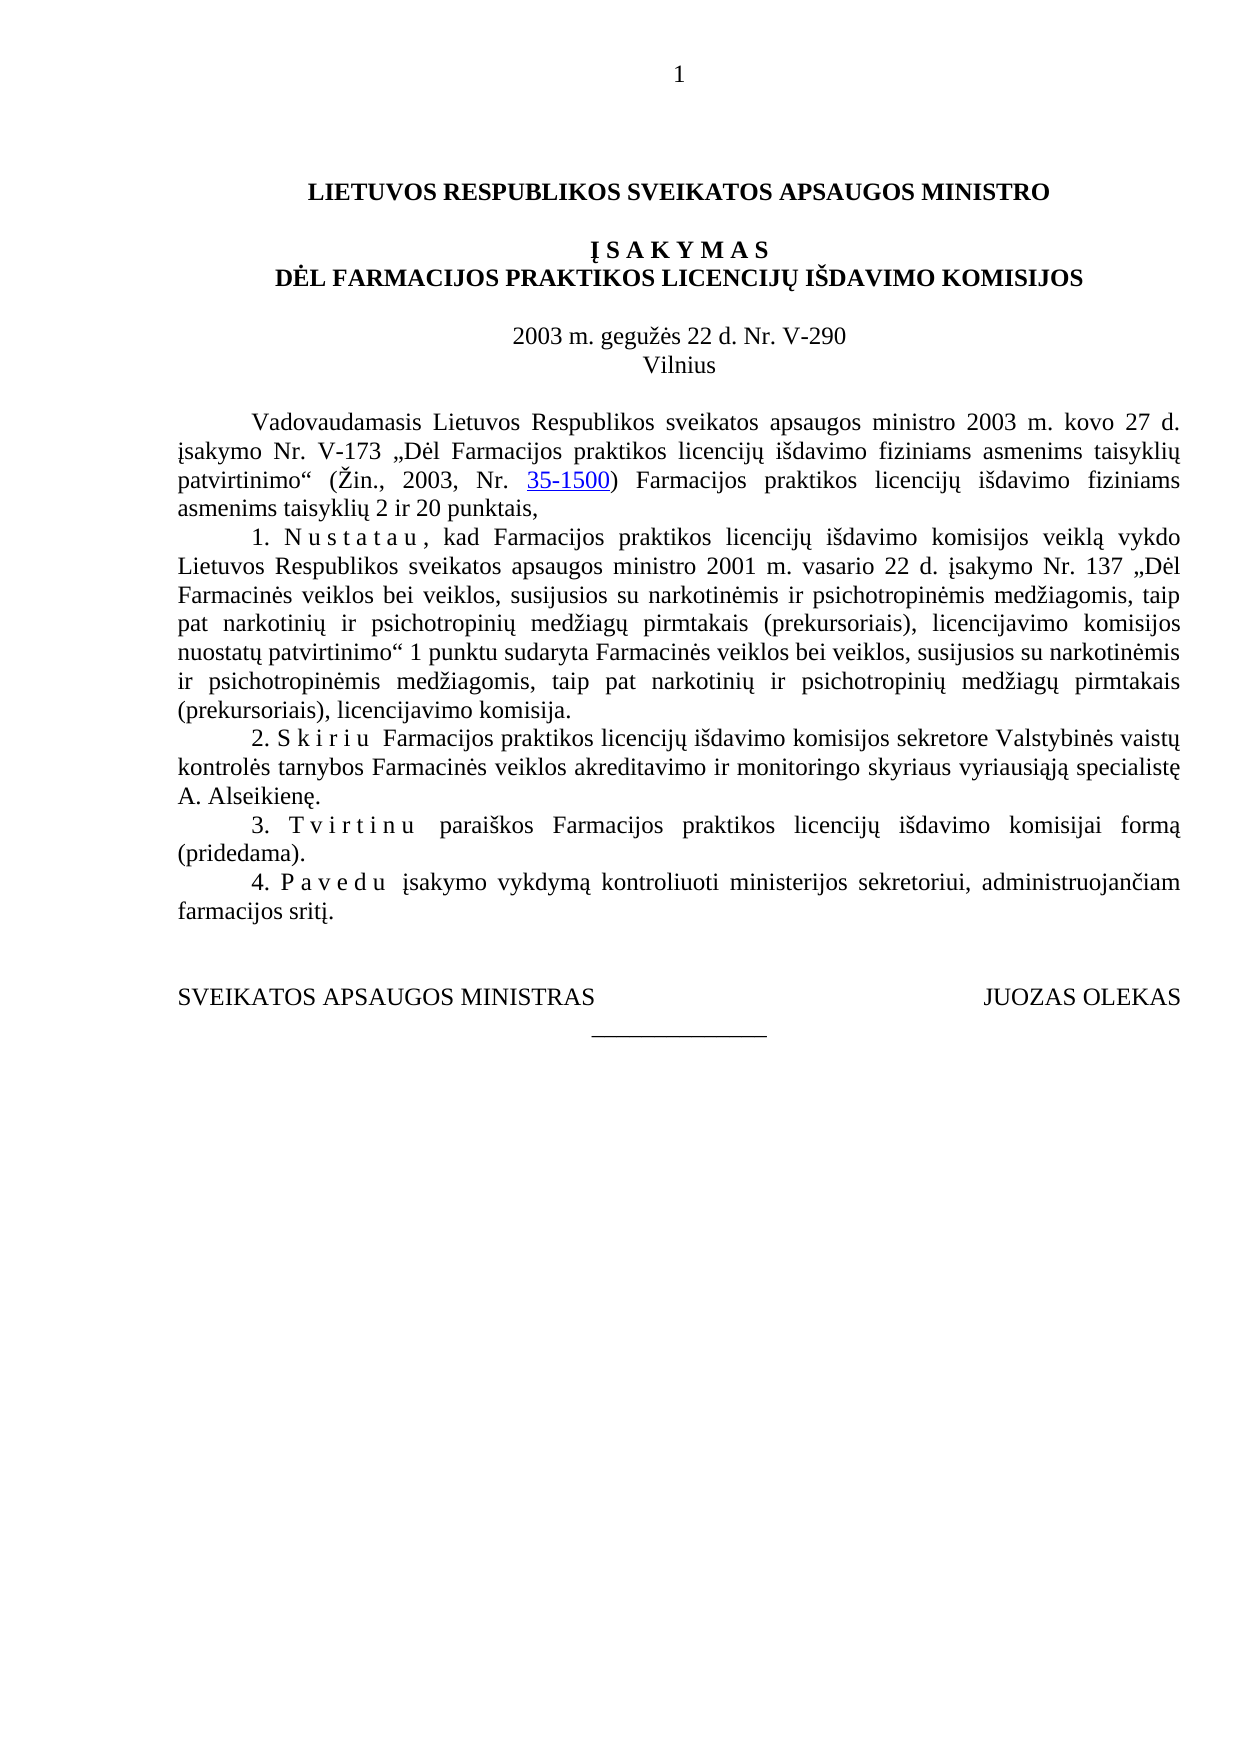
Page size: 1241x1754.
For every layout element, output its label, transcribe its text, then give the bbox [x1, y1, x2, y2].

text 2003 m. gegužės 22 d. Nr. V-290 [177, 321, 1181, 350]
text 1. Nustatau, kad Farmacijos praktikos licencijų išdavimo komisijos veiklą vykdo Lietuvos Respublikos sveikatos apsaugos ministro 2001 m. vasario 22 d. įsakymo Nr. 137 „Dėl Farmacinės veiklos bei veiklos, susijusios su narkotinėmis ir psichotropinėmis medžiagomis, taip pat narkotinių ir psichotropinių medžiagų pirmtakais (prekursoriais), licencijavimo komisijos nuostatų patvirtinimo“ 1 punktu sudaryta Farmacinės veiklos bei veiklos, susijusios su narkotinėmis ir psichotropinėmis medžiagomis, taip pat narkotinių ir psichotropinių medžiagų pirmtakais (prekursoriais), licencijavimo komisija. [177, 522, 1181, 723]
text Vilnius [177, 350, 1181, 378]
text 4. Pavedu įsakymo vykdymą kontroliuoti ministerijos sekretoriui, administruojančiam farmacijos sritį. [177, 867, 1181, 925]
text DĖL FARMACIJOS PRAKTIKOS LICENCIJŲ IŠDAVIMO KOMISIJOS [177, 263, 1181, 292]
text LIETUVOS RESPUBLIKOS SVEIKATOS APSAUGOS MINISTRO [177, 177, 1181, 206]
text Vadovaudamasis Lietuvos Respublikos sveikatos apsaugos ministro 2003 m. kovo 27 d. įsakymo Nr. V-173 „Dėl Farmacijos praktikos licencijų išdavimo fiziniams asmenims taisyklių patvirtinimo“ (Žin., 2003, Nr. 35-1500) Farmacijos praktikos licencijų išdavimo fiziniams asmenims taisyklių 2 ir 20 punktais, [177, 407, 1181, 522]
text 3. Tvirtinu paraiškos Farmacijos praktikos licencijų išdavimo komisijai formą (pridedama). [177, 810, 1181, 867]
text 2. Skiriu Farmacijos praktikos licencijų išdavimo komisijos sekretore Valstybinės vaistų kontrolės tarnybos Farmacinės veiklos akreditavimo ir monitoringo skyriaus vyriausiąją specialistę A. Alseikienę. [177, 723, 1181, 810]
text Į S A K Y M A S [177, 235, 1181, 263]
text Sveikatos apsaugos ministras Juozas Olekas [177, 982, 1181, 1011]
text ______________ [177, 1011, 1181, 1040]
